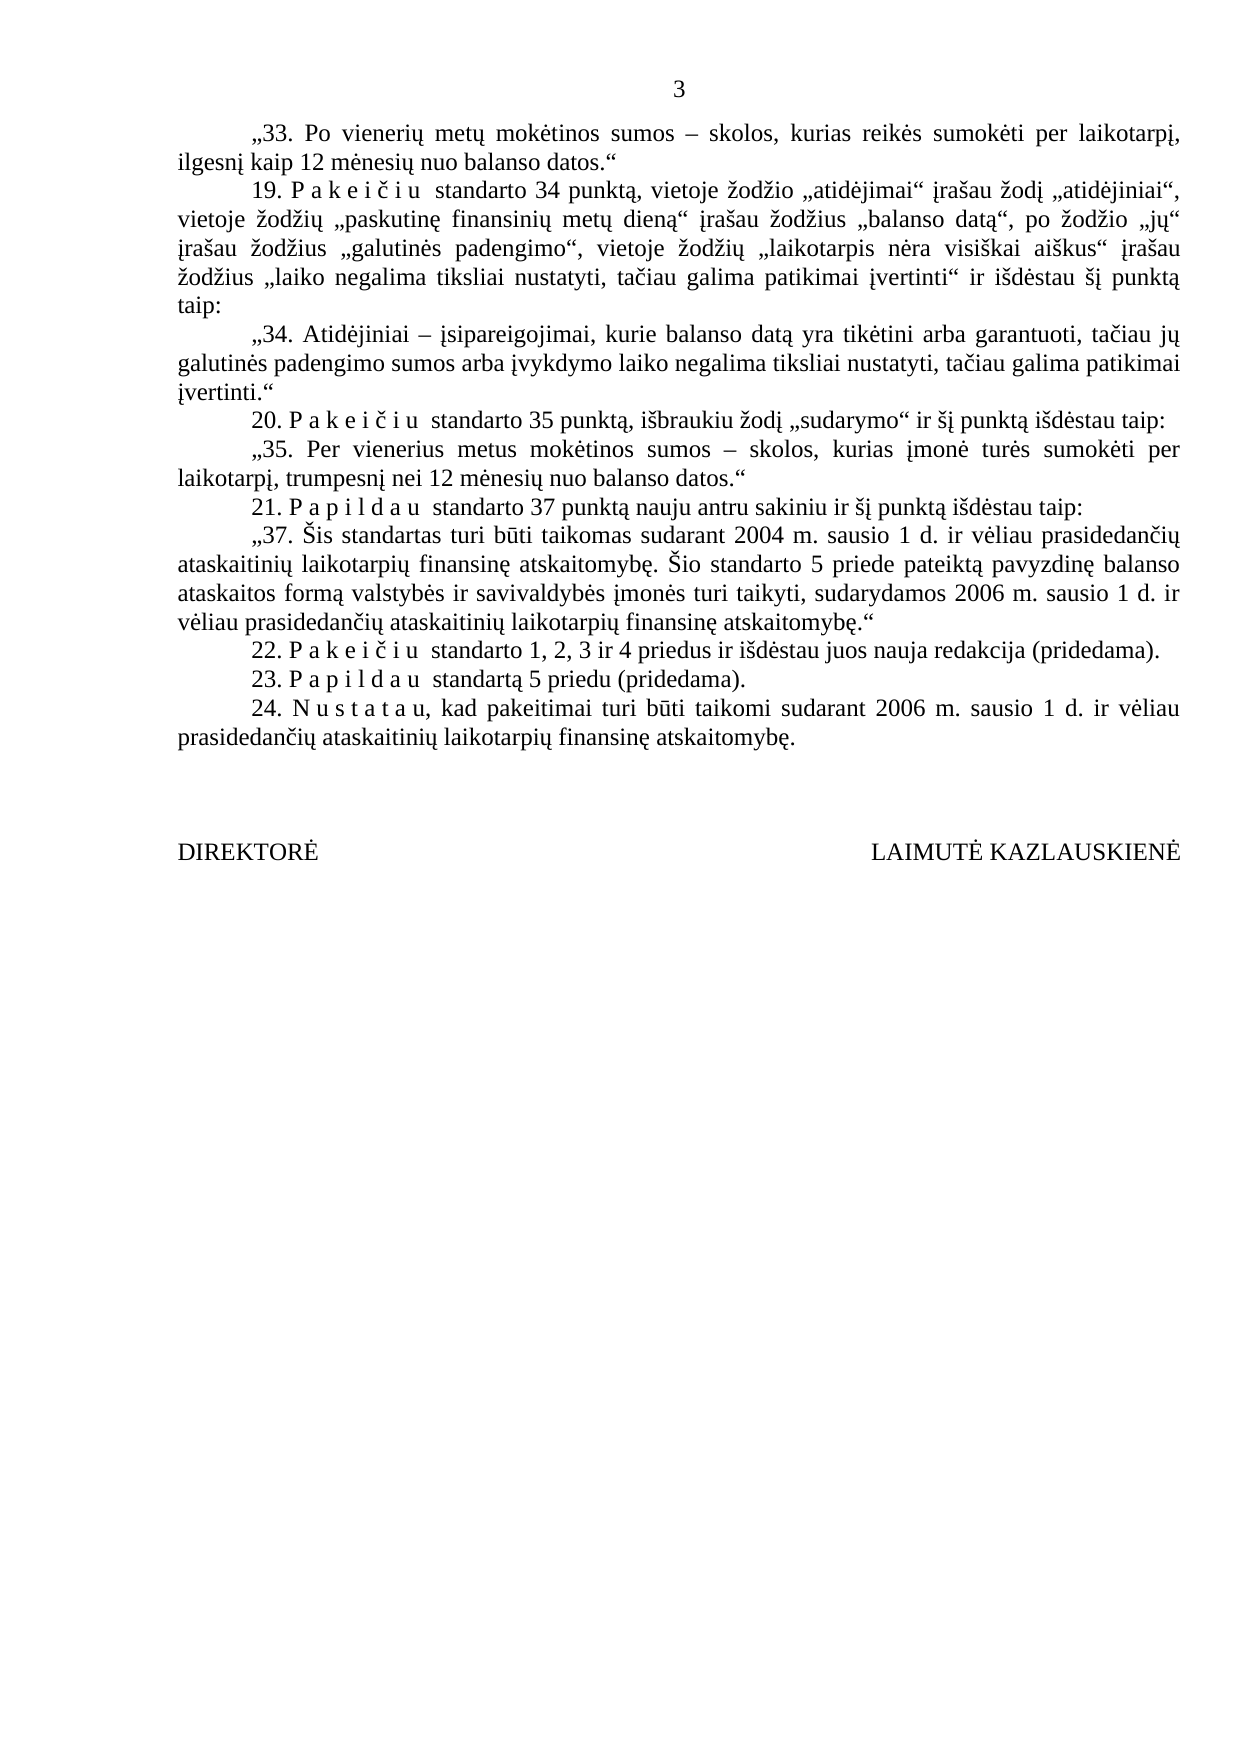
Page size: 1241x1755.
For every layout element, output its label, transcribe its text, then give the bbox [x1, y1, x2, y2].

text DIREKTORĖ LAIMUTĖ KAZLAUSKIENĖ [177, 837, 1181, 866]
text 24. Nustatau, kad pakeitimai turi būti taikomi sudarant 2006 m. sausio 1 d. ir vėliau prasidedančių ataskaitinių laikotarpių finansinę atskaitomybę. [177, 693, 1181, 751]
text 23. Papildau standartą 5 priedu (pridedama). [177, 664, 1181, 693]
text „33. Po vienerių metų mokėtinos sumos – skolos, kurias reikės sumokėti per laikotarpį, ilgesnį kaip 12 mėnesių nuo balanso datos.“ [177, 118, 1181, 176]
text „37. Šis standartas turi būti taikomas sudarant 2004 m. sausio 1 d. ir vėliau prasidedančių ataskaitinių laikotarpių finansinę atskaitomybę. Šio standarto 5 priede pateiktą pavyzdinę balanso ataskaitos formą valstybės ir savivaldybės įmonės turi taikyti, sudarydamos 2006 m. sausio 1 d. ir vėliau prasidedančių ataskaitinių laikotarpių finansinę atskaitomybę.“ [177, 521, 1181, 636]
text 21. Papildau standarto 37 punktą nauju antru sakiniu ir šį punktą išdėstau taip: [177, 492, 1181, 521]
text „35. Per vienerius metus mokėtinos sumos – skolos, kurias įmonė turės sumokėti per laikotarpį, trumpesnį nei 12 mėnesių nuo balanso datos.“ [177, 434, 1181, 492]
text 19. Pakeičiu standarto 34 punktą, vietoje žodžio „atidėjimai“ įrašau žodį „atidėjiniai“, vietoje žodžių „paskutinę finansinių metų dieną“ įrašau žodžius „balanso datą“, po žodžio „jų“ įrašau žodžius „galutinės padengimo“, vietoje žodžių „laikotarpis nėra visiškai aiškus“ įrašau žodžius „laiko negalima tiksliai nustatyti, tačiau galima patikimai įvertinti“ ir išdėstau šį punktą taip: [177, 176, 1181, 319]
text 20. Pakeičiu standarto 35 punktą, išbraukiu žodį „sudarymo“ ir šį punktą išdėstau taip: [177, 406, 1181, 434]
text „34. Atidėjiniai – įsipareigojimai, kurie balanso datą yra tikėtini arba garantuoti, tačiau jų galutinės padengimo sumos arba įvykdymo laiko negalima tiksliai nustatyti, tačiau galima patikimai įvertinti.“ [177, 319, 1181, 406]
text 22. Pakeičiu standarto 1, 2, 3 ir 4 priedus ir išdėstau juos nauja redakcija (pridedama). [177, 636, 1181, 664]
